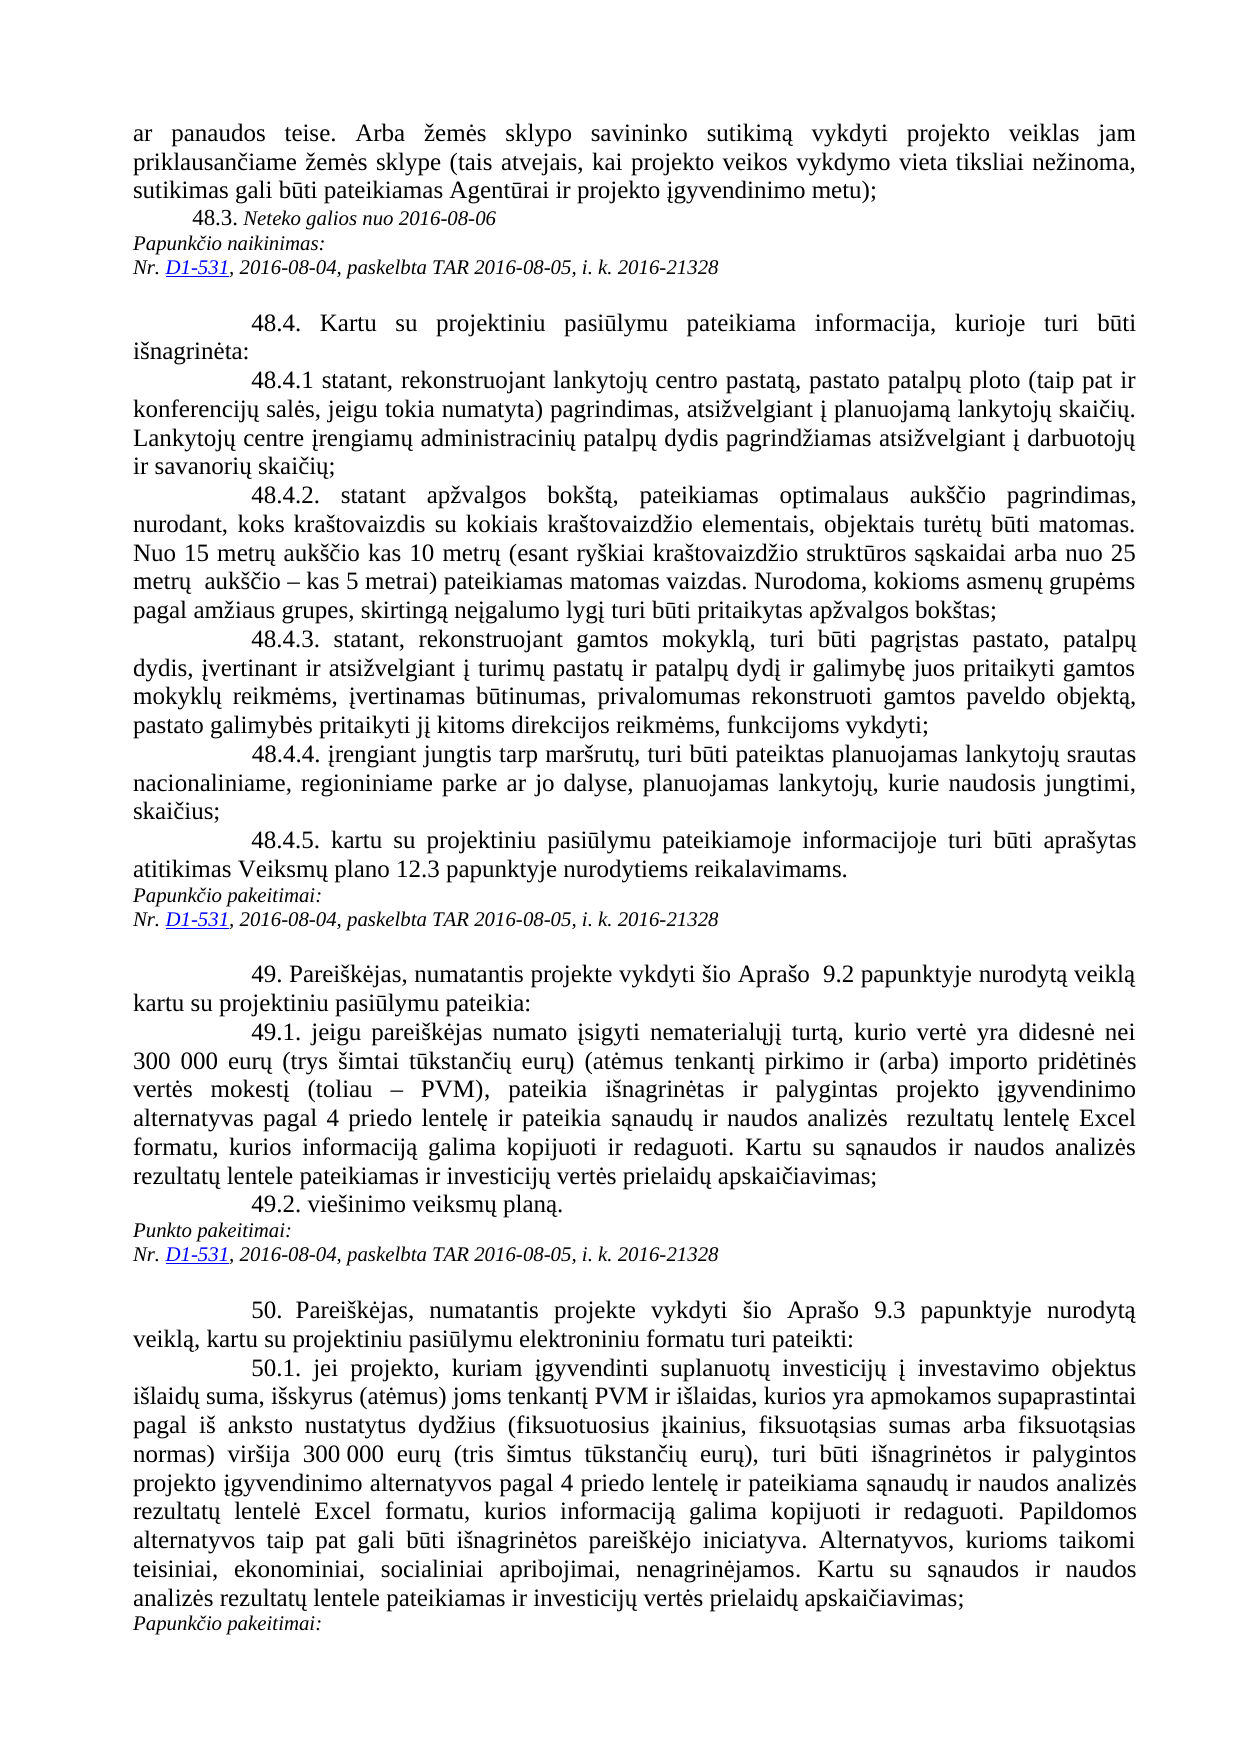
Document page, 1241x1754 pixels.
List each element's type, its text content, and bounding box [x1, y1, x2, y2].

text 49. Pareiškėjas, numatantis projekte vykdyti šio Aprašo 9.2 papunktyje nurodytą veiklą kartu su projektiniu pasiūlymu pateikia: [133, 959, 1137, 1017]
text 50.1. jei projekto, kuriam įgyvendinti suplanuotų investicijų į investavimo objektus išlaidų suma, išskyrus (atėmus) joms tenkantį PVM ir išlaidas, kurios yra apmokamos supaprastintai pagal iš anksto nustatytus dydžius (fiksuotuosius įkainius, fiksuotąsias sumas arba fiksuotąsias normas) viršija 300 000 eurų (tris šimtus tūkstančių eurų), turi būti išnagrinėtos ir palygintos projekto įgyvendinimo alternatyvos pagal 4 priedo lentelę ir pateikiama sąnaudų ir naudos analizės rezultatų lentelė Excel formatu, kurios informaciją galima kopijuoti ir redaguoti. Papildomos alternatyvos taip pat gali būti išnagrinėtos pareiškėjo iniciatyva. Alternatyvos, kurioms taikomi teisiniai, ekonominiai, socialiniai apribojimai, nenagrinėjamos. Kartu su sąnaudos ir naudos analizės rezultatų lentele pateikiamas ir investicijų vertės prielaidų apskaičiavimas; [133, 1353, 1137, 1611]
text 48.4. Kartu su projektiniu pasiūlymu pateikiama informacija, kurioje turi būti išnagrinėta: [133, 308, 1137, 365]
text Punkto pakeitimai: [133, 1218, 1137, 1242]
text Papunkčio pakeitimai: [133, 1611, 1137, 1635]
text Papunkčio naikinimas: [133, 231, 1137, 255]
text 48.4.2. statant apžvalgos bokštą, pateikiamas optimalaus aukščio pagrindimas, nurodant, koks kraštovaizdis su kokiais kraštovaizdžio elementais, objektais turėtų būti matomas. Nuo 15 metrų aukščio kas 10 metrų (esant ryškiai kraštovaizdžio struktūros sąskaidai arba nuo 25 metrų aukščio – kas 5 metrai) pateikiamas matomas vaizdas. Nurodoma, kokioms asmenų grupėms pagal amžiaus grupes, skirtingą neįgalumo lygį turi būti pritaikytas apžvalgos bokštas; [133, 480, 1137, 624]
text Nr. D1-531, 2016-08-04, paskelbta TAR 2016-08-05, i. k. 2016-21328 [133, 907, 1137, 931]
text 49.1. jeigu pareiškėjas numato įsigyti nematerialųjį turtą, kurio vertė yra didesnė nei 300 000 eurų (trys šimtai tūkstančių eurų) (atėmus tenkantį pirkimo ir (arba) importo pridėtinės vertės mokestį (toliau – PVM), pateikia išnagrinėtas ir palygintas projekto įgyvendinimo alternatyvas pagal 4 priedo lentelę ir pateikia sąnaudų ir naudos analizės rezultatų lentelę Excel formatu, kurios informaciją galima kopijuoti ir redaguoti. Kartu su sąnaudos ir naudos analizės rezultatų lentele pateikiamas ir investicijų vertės prielaidų apskaičiavimas; [133, 1017, 1137, 1189]
text 48.4.3. statant, rekonstruojant gamtos mokyklą, turi būti pagrįstas pastato, patalpų dydis, įvertinant ir atsižvelgiant į turimų pastatų ir patalpų dydį ir galimybę juos pritaikyti gamtos mokyklų reikmėms, įvertinamas būtinumas, privalomumas rekonstruoti gamtos paveldo objektą, pastato galimybės pritaikyti jį kitoms direkcijos reikmėms, funkcijoms vykdyti; [133, 624, 1137, 739]
text 49.2. viešinimo veiksmų planą. [133, 1189, 1137, 1218]
text ar panaudos teise. Arba žemės sklypo savininko sutikimą vykdyti projekto veiklas jam priklausančiame žemės sklype (tais atvejais, kai projekto veikos vykdymo vieta tiksliai nežinoma, sutikimas gali būti pateikiamas Agentūrai ir projekto įgyvendinimo metu); [133, 118, 1137, 204]
text Nr. D1-531, 2016-08-04, paskelbta TAR 2016-08-05, i. k. 2016-21328 [133, 255, 1137, 279]
text 50. Pareiškėjas, numatantis projekte vykdyti šio Aprašo 9.3 papunktyje nurodytą veiklą, kartu su projektiniu pasiūlymu elektroniniu formatu turi pateikti: [133, 1295, 1137, 1353]
text 48.4.1 statant, rekonstruojant lankytojų centro pastatą, pastato patalpų ploto (taip pat ir konferencijų salės, jeigu tokia numatyta) pagrindimas, atsižvelgiant į planuojamą lankytojų skaičių. Lankytojų centre įrengiamų administracinių patalpų dydis pagrindžiamas atsižvelgiant į darbuotojų ir savanorių skaičių; [133, 365, 1137, 480]
text Nr. D1-531, 2016-08-04, paskelbta TAR 2016-08-05, i. k. 2016-21328 [133, 1242, 1137, 1266]
text 48.4.5. kartu su projektiniu pasiūlymu pateikiamoje informacijoje turi būti aprašytas atitikimas Veiksmų plano 12.3 papunktyje nurodytiems reikalavimams. [133, 825, 1137, 883]
text 48.3. Neteko galios nuo 2016-08-06 [133, 204, 1137, 231]
text 48.4.4. įrengiant jungtis tarp maršrutų, turi būti pateiktas planuojamas lankytojų srautas nacionaliniame, regioniniame parke ar jo dalyse, planuojamas lankytojų, kurie naudosis jungtimi, skaičius; [133, 739, 1137, 825]
text Papunkčio pakeitimai: [133, 883, 1137, 907]
